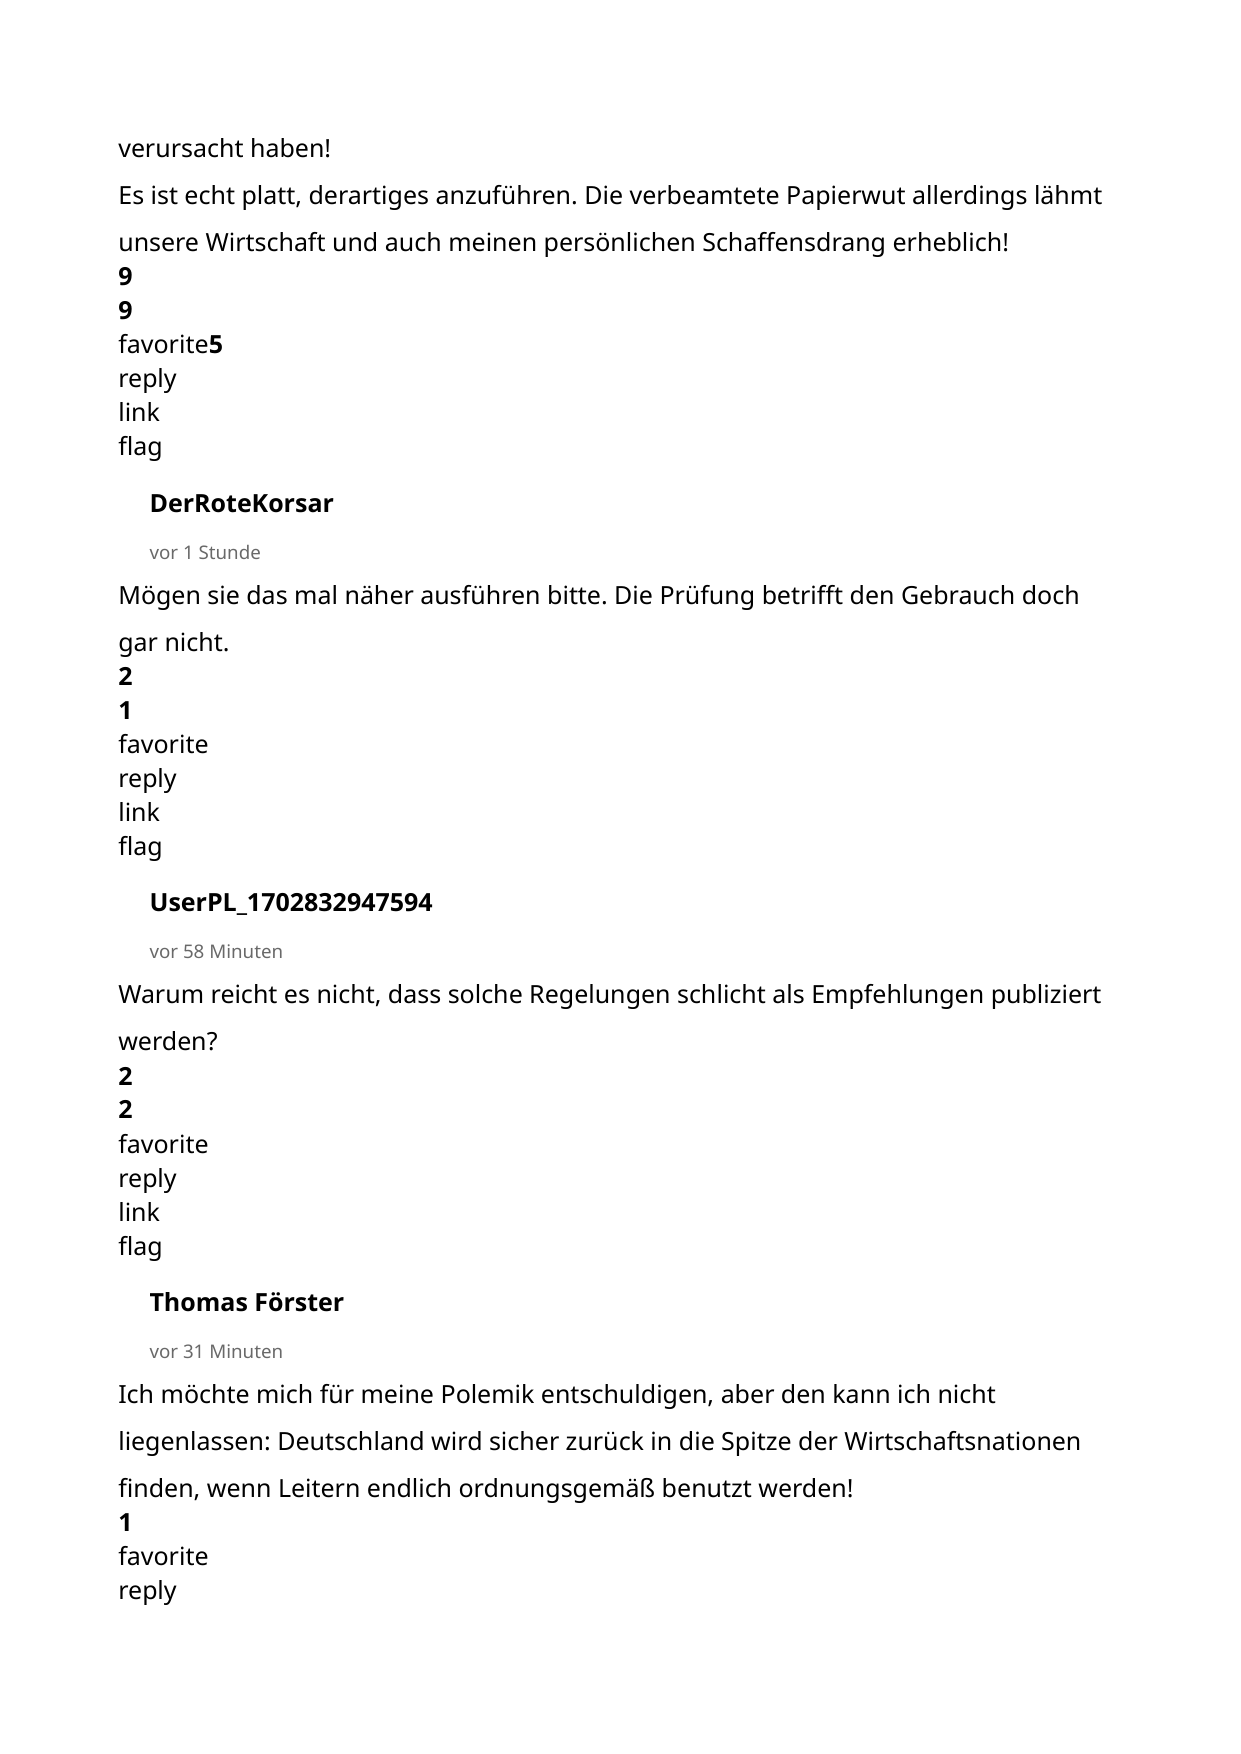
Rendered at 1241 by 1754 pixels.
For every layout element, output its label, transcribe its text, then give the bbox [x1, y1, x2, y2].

text 2 [118, 1058, 1122, 1092]
text DerRoteKorsar [149, 479, 1114, 519]
text reply [118, 761, 1122, 795]
text link [118, 395, 1122, 429]
text vor 58 Minuten [149, 935, 1122, 964]
text reply [118, 1160, 1122, 1194]
text favorite [118, 1126, 1122, 1160]
text vor 31 Minuten [149, 1334, 1122, 1364]
text flag [118, 829, 1122, 863]
text favorite [118, 1539, 1122, 1573]
text flag [118, 1228, 1122, 1262]
text vor 1 Stunde [149, 535, 1122, 565]
text link [118, 795, 1122, 829]
text favorite [118, 727, 1122, 761]
text Thomas Förster [149, 1278, 1114, 1319]
text favorite5 [118, 327, 1122, 361]
text verursacht haben! Es ist echt platt, derartiges anzuführen. Die verbeamtete Papierwut allerdings lähmt unsere Wirtschaft und auch meinen persönlichen Schaffensdrang erheblich! [118, 118, 1122, 259]
text flag [118, 429, 1122, 463]
text reply [118, 1573, 1122, 1607]
text 1 [118, 692, 1122, 727]
text Warum reicht es nicht, dass solche Regelungen schlicht als Empfehlungen publiziert werden? [118, 964, 1122, 1058]
text 9 [118, 293, 1122, 327]
text 2 [118, 1092, 1122, 1126]
text UserPL_1702832947594 [149, 878, 1114, 919]
text 9 [118, 259, 1122, 293]
text Mögen sie das mal näher ausführen bitte. Die Prüfung betrifft den Gebrauch doch gar nicht. [118, 565, 1122, 658]
text Ich möchte mich für meine Polemik entschuldigen, aber den kann ich nicht liegenlassen: Deutschland wird sicher zurück in die Spitze der Wirtschaftsnationen finden, wenn Leitern endlich ordnungsgemäß benutzt werden! [118, 1364, 1122, 1505]
text 2 [118, 658, 1122, 692]
text reply [118, 361, 1122, 395]
text 1 [118, 1505, 1122, 1539]
text link [118, 1194, 1122, 1228]
